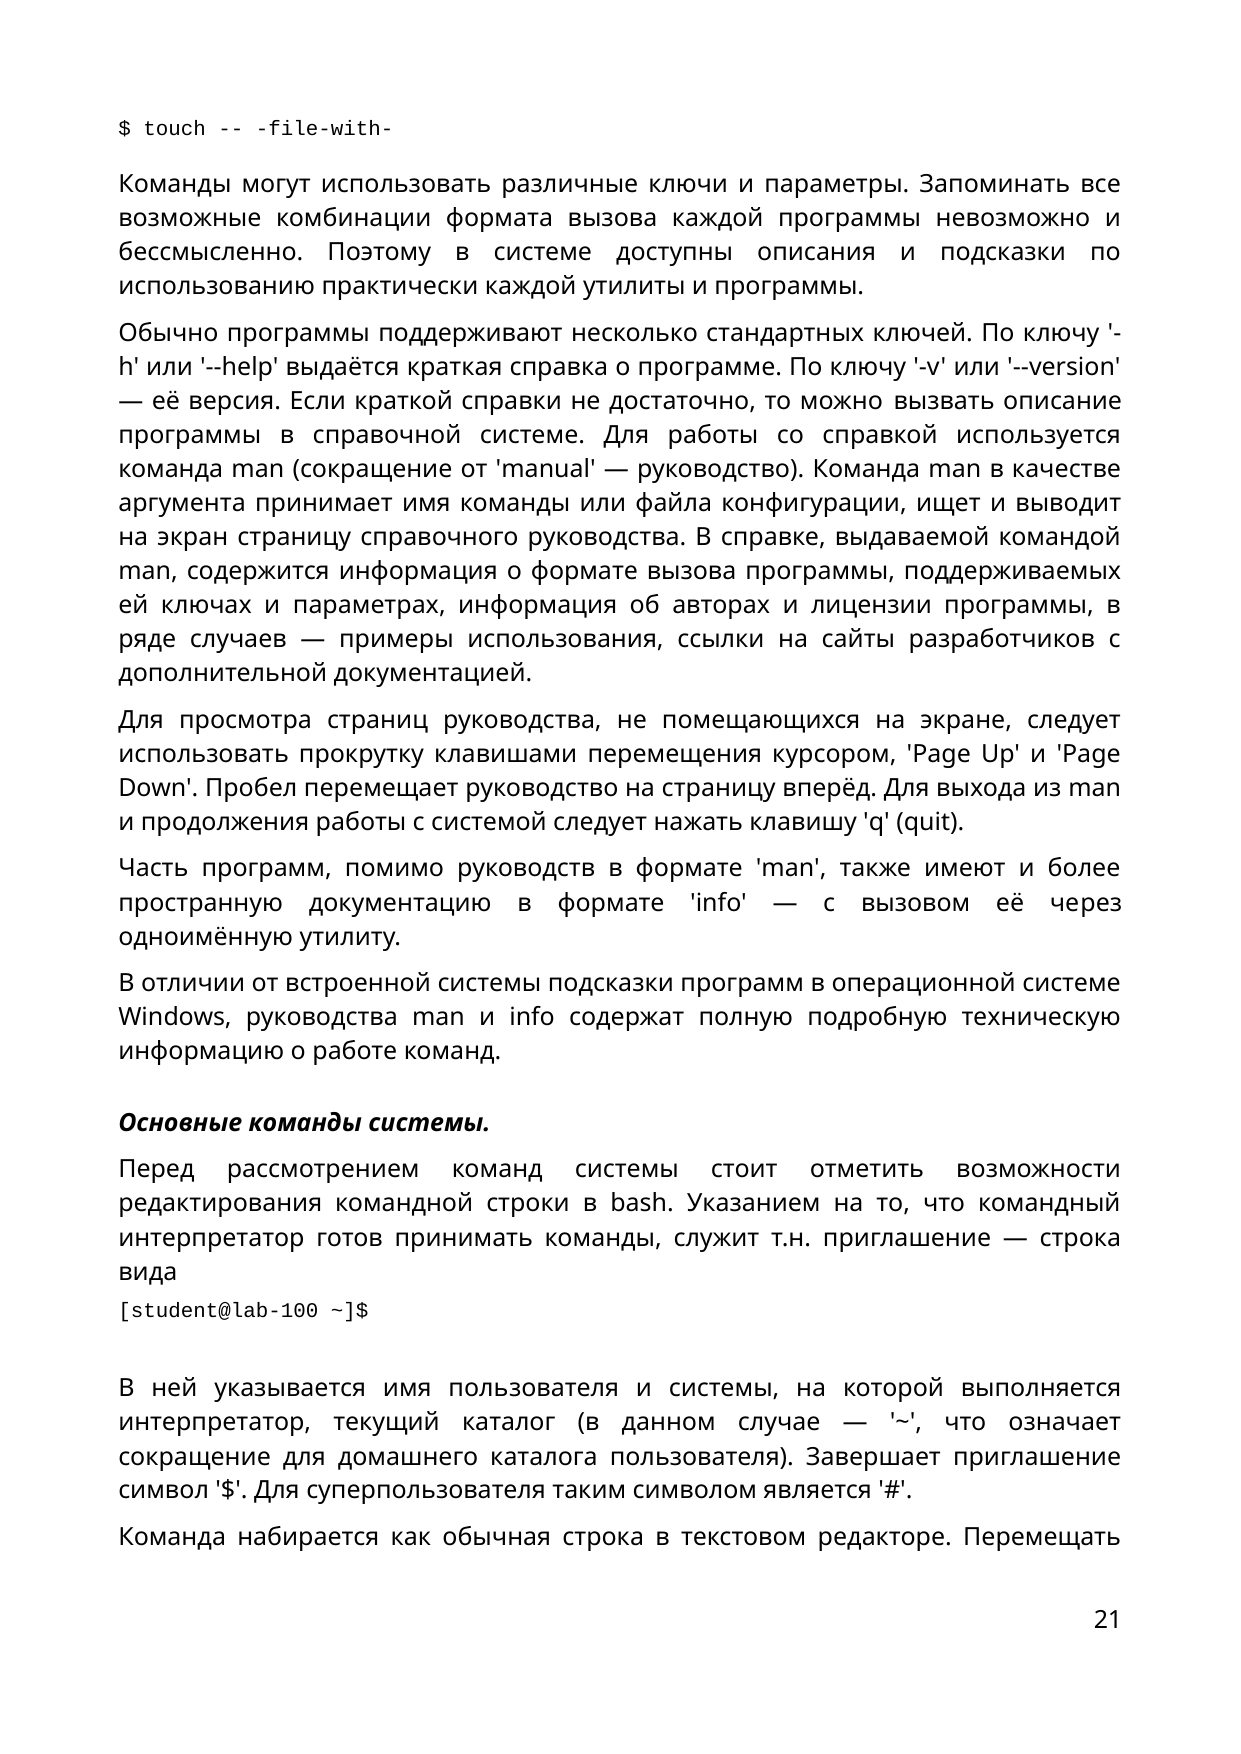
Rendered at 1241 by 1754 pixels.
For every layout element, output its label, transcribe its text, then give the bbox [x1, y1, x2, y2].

text Команды могут использовать различные ключи и параметры. Запоминать все возможные комбинации формата вызова каждой программы невозможно и бессмысленно. Поэтому в системе доступны описания и подсказки по использованию практически каждой утилиты и программы. [118, 165, 1122, 302]
subtitle Основные команды системы. [118, 1104, 1122, 1138]
text [student@lab-100 ~]$ [118, 1300, 1122, 1323]
text В отличии от встроенной системы подсказки программ в операционной системе Windows, руководства man и info содержат полную подробную техническую информацию о работе команд. [118, 965, 1122, 1067]
text Обычно программы поддерживают несколько стандартных ключей. По ключу '-h' или '--help' выдаётся краткая справка о программе. По ключу '-v' или '--version' — её версия. Если краткой справки не достаточно, то можно вызвать описание программы в справочной системе. Для работы со справкой используется команда man (сокращение от 'manual' — руководство). Команда man в качестве аргумента принимает имя команды или файла конфигурации, ищет и выводит на экран страницу справочного руководства. В справке, выдаваемой командой man, содержится информация о формате вызова программы, поддерживаемых ей ключах и параметрах, информация об авторах и лицензии программы, в ряде случаев — примеры использования, ссылки на сайты разработчиков с дополнительной документацией. [118, 314, 1122, 689]
text Команда набирается как обычная строка в текстовом редакторе. Перемещать [118, 1519, 1122, 1553]
text В ней указывается имя пользователя и системы, на которой выполняется интерпретатор, текущий каталог (в данном случае — '~', что означает сокращение для домашнего каталога пользователя). Завершает приглашение символ '$'. Для суперпользователя таким символом является '#'. [118, 1370, 1122, 1506]
text Часть программ, помимо руководств в формате 'man', также имеют и более пространную документацию в формате 'info' — с вызовом её через одноимённую утилиту. [118, 850, 1122, 952]
text $ touch -- -file-with- [118, 118, 1122, 142]
text Для просмотра страниц руководства, не помещающихся на экране, следует использовать прокрутку клавишами перемещения курсором, 'Page Up' и 'Page Down'. Пробел перемещает руководство на страницу вперёд. Для выхода из man и продолжения работы с системой следует нажать клавишу 'q' (quit). [118, 701, 1122, 838]
text Перед рассмотрением команд системы стоит отметить возможности редактирования командной строки в bash. Указанием на то, что командный интерпретатор готов принимать команды, служит т.н. приглашение — строка вида [118, 1151, 1122, 1287]
